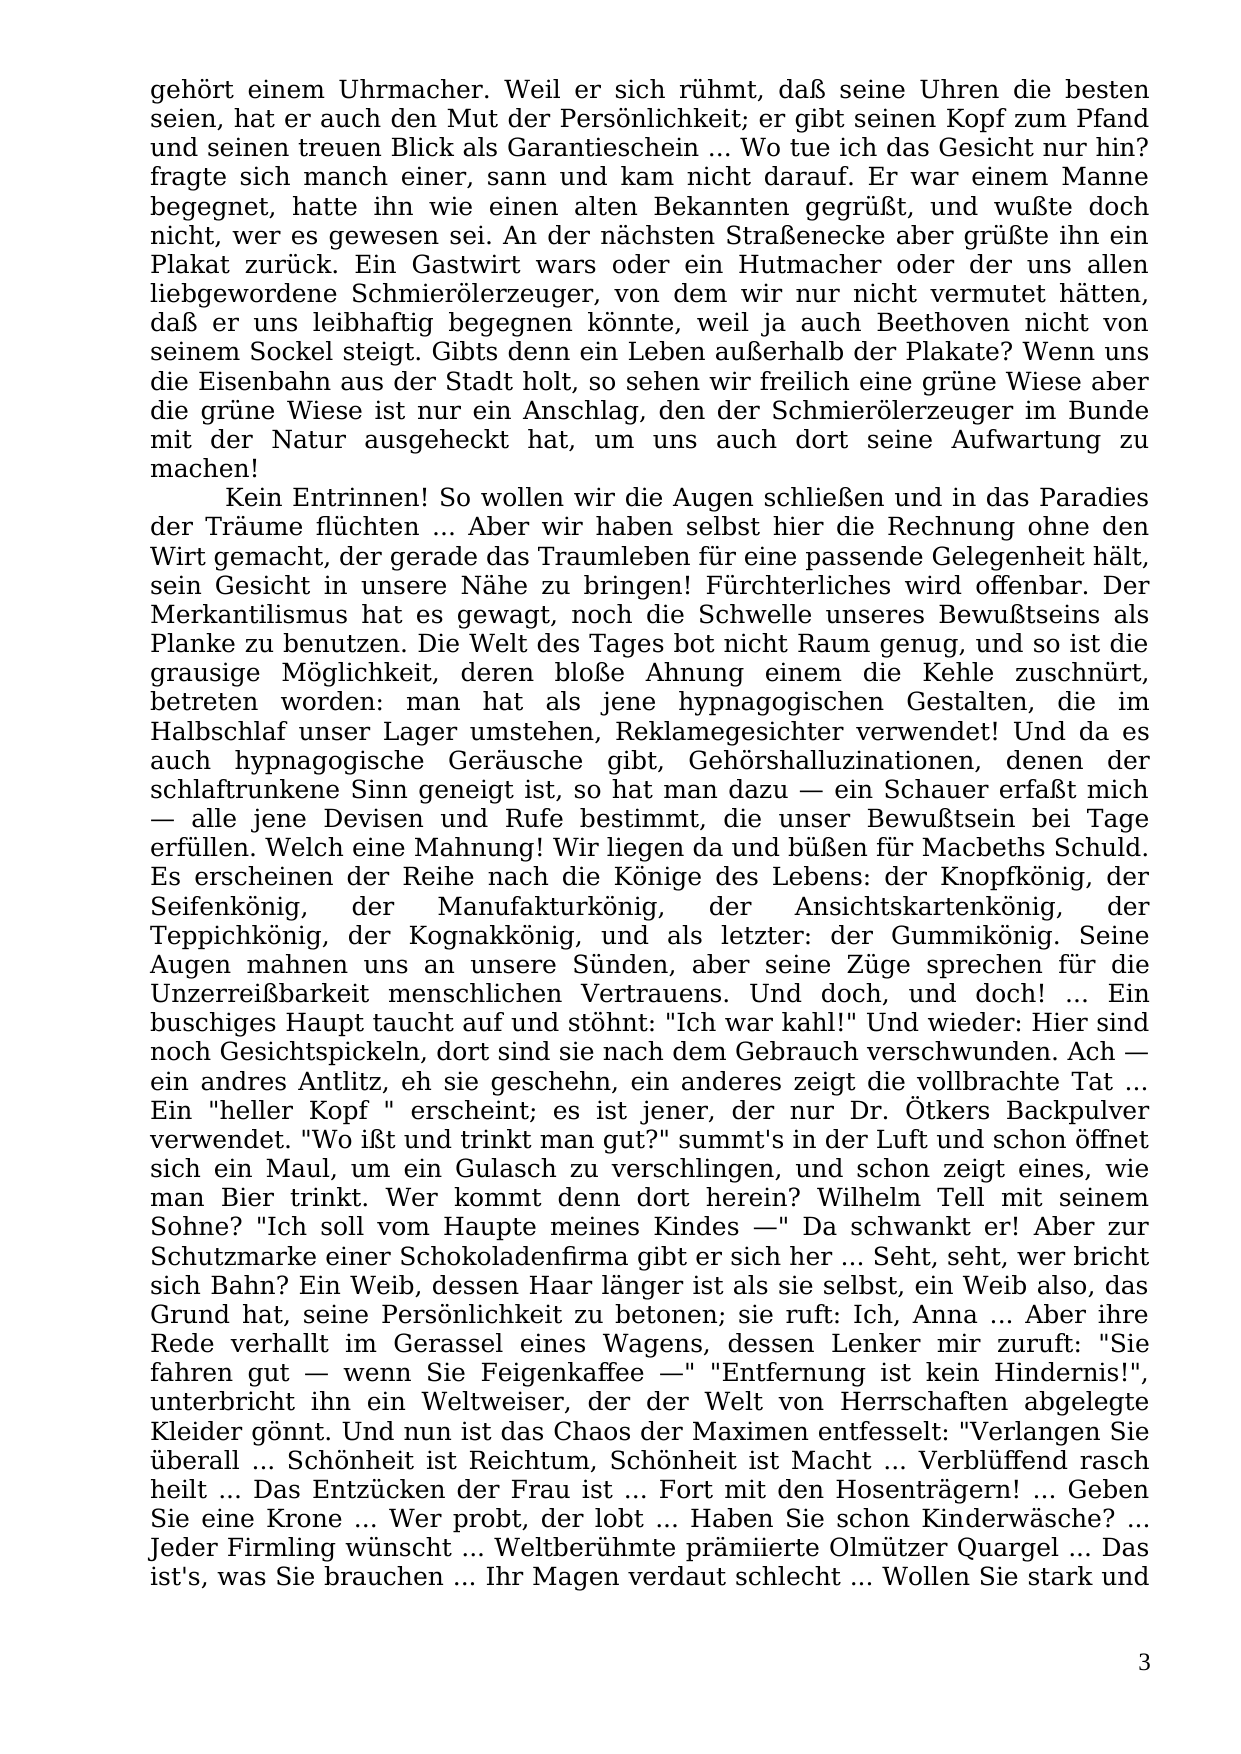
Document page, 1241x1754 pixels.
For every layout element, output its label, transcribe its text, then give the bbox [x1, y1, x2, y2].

text Kein Entrinnen! So wollen wir die Augen schließen und in das Paradies der Träume flüchten ... Aber wir haben selbst hier die Rechnung ohne den Wirt gemacht, der gerade das Traumleben für eine passende Gelegenheit hält, sein Gesicht in unsere Nähe zu bringen! Fürchterliches wird offenbar. Der Merkantilismus hat es gewagt, noch die Schwelle unseres Bewußtseins als Planke zu benutzen. Die Welt des Tages bot nicht Raum genug, und so ist die grausige Möglichkeit, deren bloße Ahnung einem die Kehle zuschnürt, betreten worden: man hat als jene hypnagogischen Gestalten, die im Halbschlaf unser Lager umstehen, Reklamegesichter verwendet! Und da es auch hypnagogische Geräusche gibt, Gehörshalluzinationen, denen der schlaftrunkene Sinn geneigt ist, so hat man dazu — ein Schauer erfaßt mich — alle jene Devisen und Rufe bestimmt, die unser Bewußtsein bei Tage erfüllen. Welch eine Mahnung! Wir liegen da und büßen für Macbeths Schuld. Es erscheinen der Reihe nach die Könige des Lebens: der Knopfkönig, der Seifenkönig, der Manufakturkönig, der Ansichtskartenkönig, der Teppichkönig, der Kognakkönig, und als letzter: der Gummikönig. Seine Augen mahnen uns an unsere Sünden, aber seine Züge sprechen für die Unzerreißbarkeit menschlichen Vertrauens. Und doch, und doch! ... Ein buschiges Haupt taucht auf und stöhnt: "Ich war kahl!" Und wieder: Hier sind noch Gesichtspickeln, dort sind sie nach dem Gebrauch verschwunden. Ach — ein andres Antlitz, eh sie geschehn, ein anderes zeigt die vollbrachte Tat ... Ein "heller Kopf " erscheint; es ist jener, der nur Dr. Ötkers Backpulver verwendet. "Wo ißt und trinkt man gut?" summt's in der Luft und schon öffnet sich ein Maul, um ein Gulasch zu verschlingen, und schon zeigt eines, wie man Bier trinkt. Wer kommt denn dort herein? Wilhelm Tell mit seinem Sohne? "Ich soll vom Haupte meines Kindes —" Da schwankt er! Aber zur Schutzmarke einer Schokoladenfirma gibt er sich her ... Seht, seht, wer bricht sich Bahn? Ein Weib, dessen Haar länger ist als sie selbst, ein Weib also, das Grund hat, seine Persönlichkeit zu betonen; sie ruft: Ich, Anna ... Aber ihre Rede verhallt im Gerassel eines Wagens, dessen Lenker mir zuruft: "Sie fahren gut — wenn Sie Feigenkaffee —" "Entfernung ist kein Hindernis!", unterbricht ihn ein Weltweiser, der der Welt von Herrschaften abgelegte Kleider gönnt. Und nun ist das Chaos der Maximen entfesselt: "Verlangen Sie überall ... Schönheit ist Reichtum, Schönheit ist Macht ... Verblüffend rasch heilt ... Das Entzücken der Frau ist ... Fort mit den Hosenträgern! ... Geben Sie eine Krone ... Wer probt, der lobt ... Haben Sie schon Kin­der­wäsche? ... Jeder Firmling wünscht ... Weltberühmte prämiierte Olmützer Quargel ... Das ist's, was Sie brauchen ... Ihr Magen verdaut schlecht ... Wollen Sie stark und [150, 483, 1151, 1592]
text gehört einem Uhrmacher. Weil er sich rühmt, daß seine Uhren die besten seien, hat er auch den Mut der Persönlichkeit; er gibt seinen Kopf zum Pfand und seinen treuen Blick als Garantieschein ... Wo tue ich das Gesicht nur hin? fragte sich manch einer, sann und kam nicht darauf. Er war einem Manne begegnet, hatte ihn wie einen alten Bekannten gegrüßt, und wußte doch nicht, wer es gewesen sei. An der nächsten Straßenecke aber grüßte ihn ein Plakat zurück. Ein Gastwirt wars oder ein Hutmacher oder der uns allen liebgewordene Schmieröl­erzeuger, von dem wir nur nicht vermutet hätten, daß er uns leibhaftig begegnen könnte, weil ja auch Beethoven nicht von seinem Sockel steigt. Gibts denn ein Leben außerhalb der Plakate? Wenn uns die Eisenbahn aus der Stadt holt, so sehen wir freilich eine grüne Wiese aber die grüne Wiese ist nur ein Anschlag, den der Schmierölerzeuger im Bunde mit der Natur ausgeheckt hat, um uns auch dort seine Aufwartung zu machen! [150, 75, 1151, 483]
